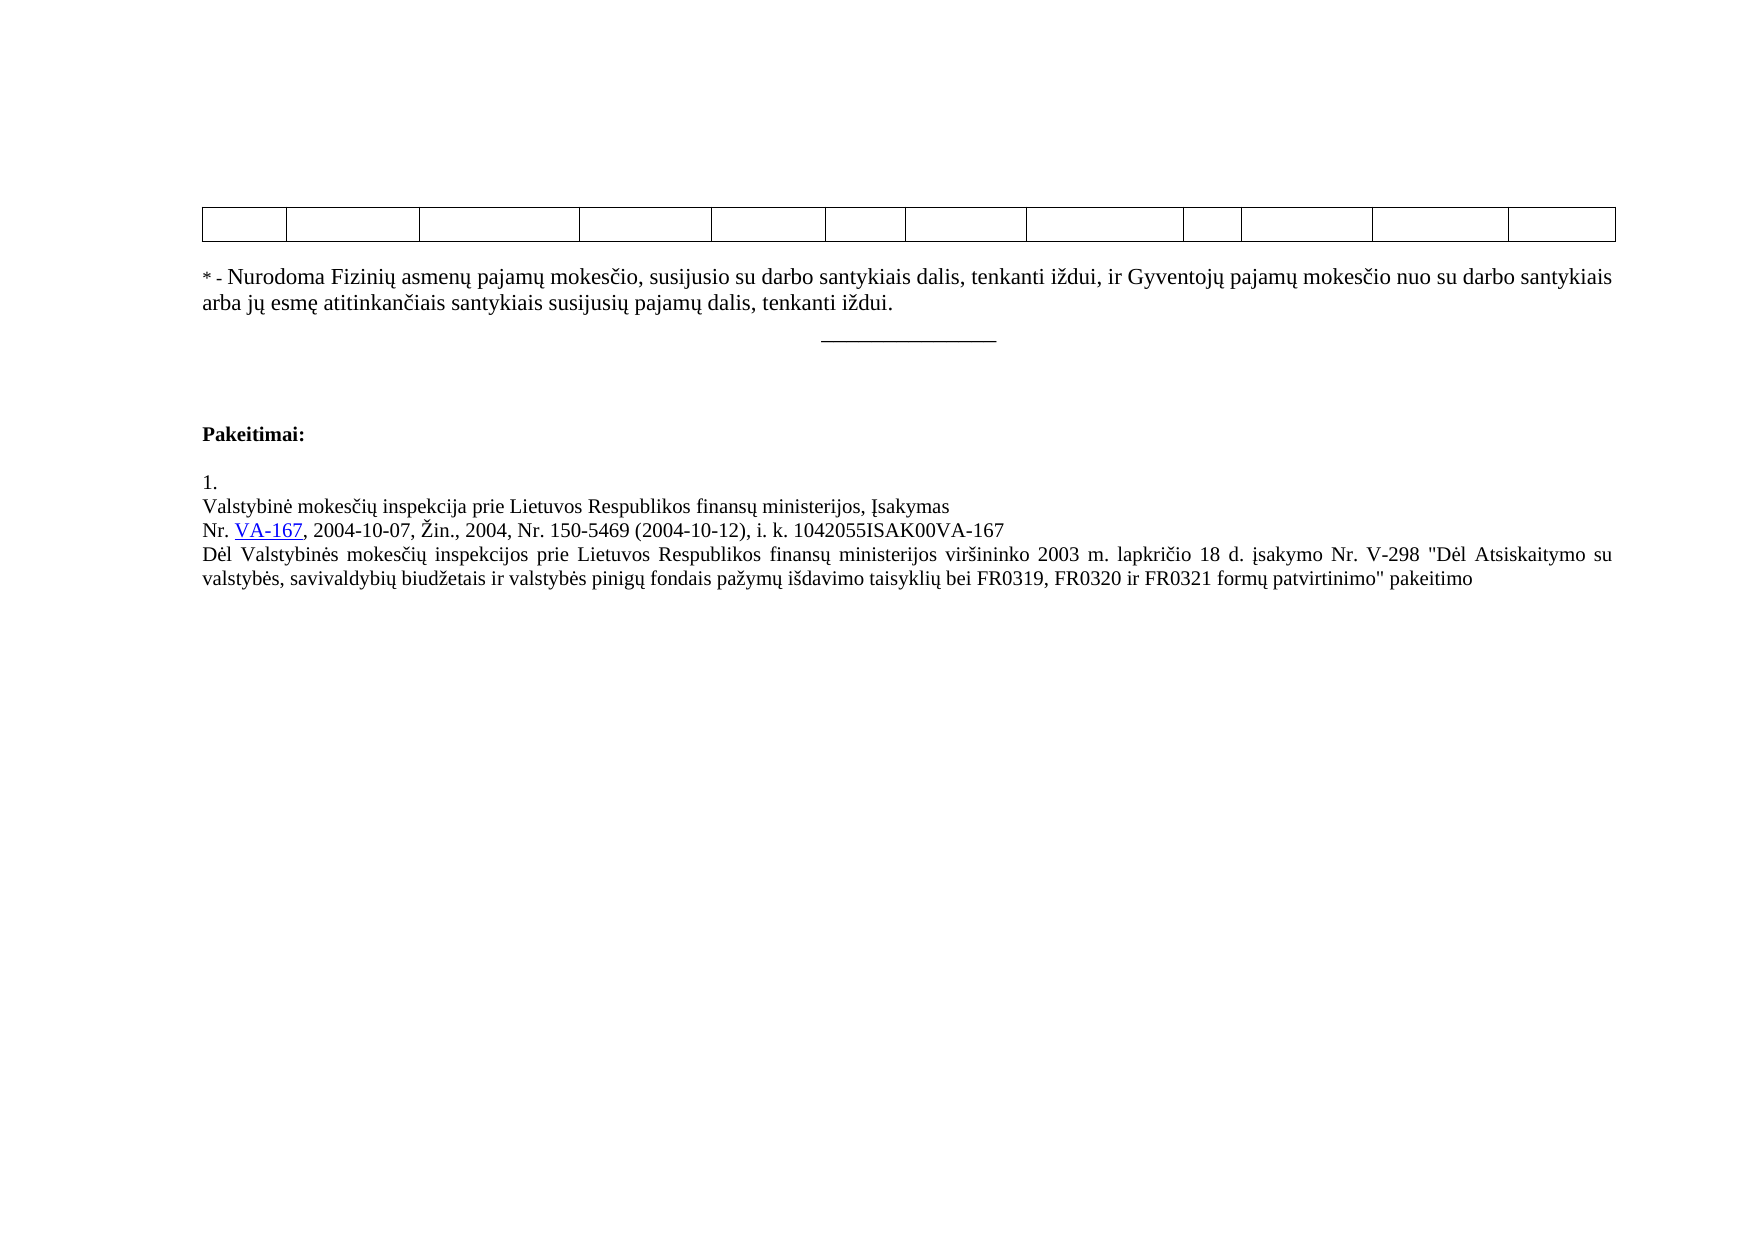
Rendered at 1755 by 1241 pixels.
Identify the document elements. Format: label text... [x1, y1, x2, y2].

table_cell [1242, 208, 1372, 241]
table_cell [203, 208, 286, 241]
table_cell [420, 208, 579, 241]
table_cell [1509, 208, 1615, 241]
table_cell [712, 208, 825, 241]
text Valstybinė mokesčių inspekcija prie Lietuvos Respublikos finansų ministerijos, Įsakymas [202, 494, 1615, 518]
text Pakeitimai: [202, 421, 1615, 446]
text 1. [202, 469, 1615, 494]
table_cell [1027, 208, 1183, 241]
table_cell [826, 208, 905, 241]
text * - Nurodoma Fizinių asmenų pajamų mokesčio, susijusio su darbo santykiais dalis, tenkanti iždui, ir Gyventojų pajamų mokesčio nuo su darbo santykiais arba jų esmę atitinkančiais santykiais susijusių pajamų dalis, tenkanti iždui. [202, 263, 1615, 316]
table_cell [906, 208, 1026, 241]
text Dėl Valstybinės mokesčių inspekcijos prie Lietuvos Respublikos finansų ministerijos viršininko 2003 m. lapkričio 18 d. įsakymo Nr. V-298 "Dėl Atsiskaitymo su valstybės, savivaldybių biudžetais ir valstybės pinigų fondais pažymų išdavimo taisyklių bei FR0319, FR0320 ir FR0321 formų patvirtinimo" pakeitimo [202, 542, 1615, 590]
text ______________ [202, 316, 1615, 344]
text Nr. VA-167, 2004-10-07, Žin., 2004, Nr. 150-5469 (2004-10-12), i. k. 1042055ISAK00VA-167 [202, 518, 1615, 542]
table_cell [580, 208, 711, 241]
table_cell [287, 208, 419, 241]
table_cell [1373, 208, 1508, 241]
table_cell [1184, 208, 1241, 241]
